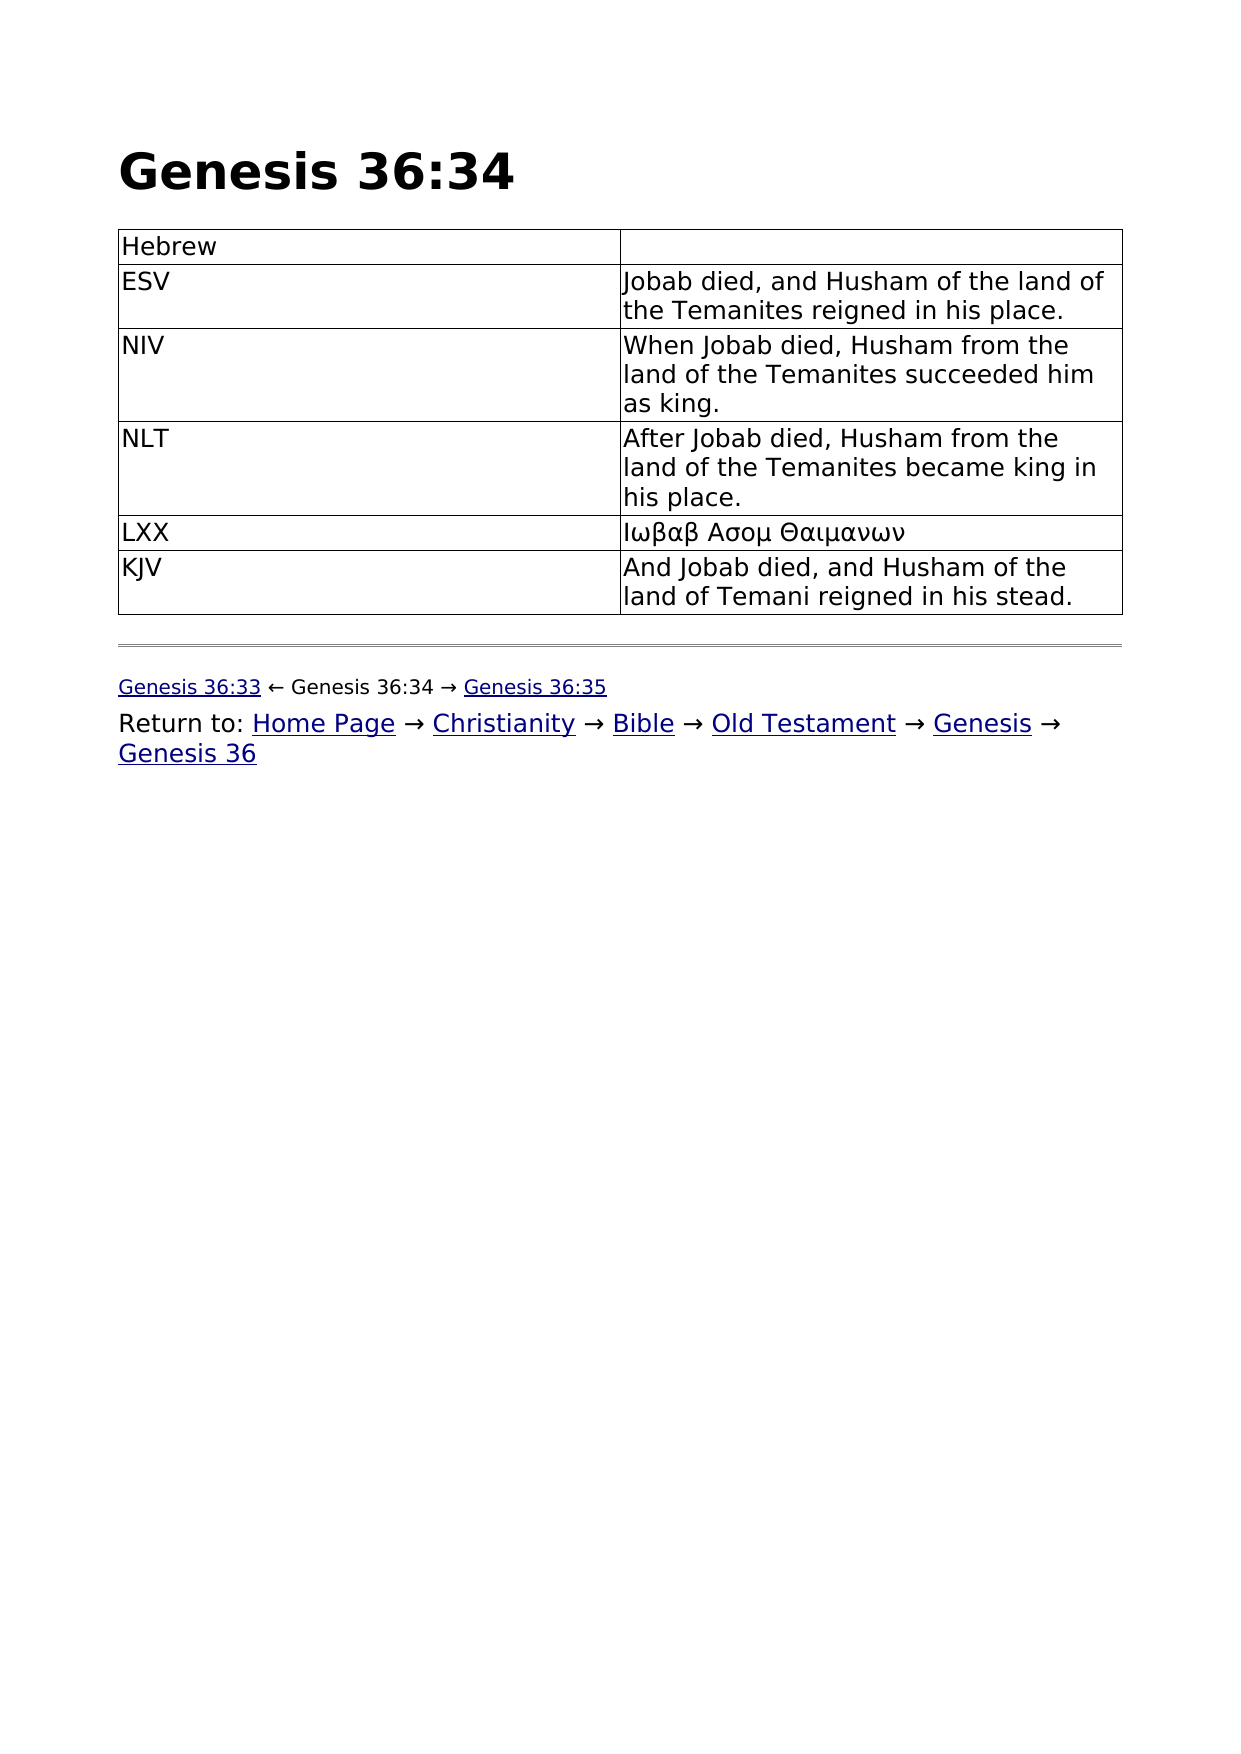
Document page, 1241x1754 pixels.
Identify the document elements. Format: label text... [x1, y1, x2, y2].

table_cell And Jobab died, and Husham of the land of Temani reigned in his stead. [621, 551, 1122, 614]
table_cell When Jobab died, Husham from the land of the Temanites succeeded him as king. [621, 329, 1122, 421]
table_cell NLT [119, 422, 620, 515]
table_cell NIV [119, 329, 620, 421]
table_header Hebrew [119, 230, 620, 264]
text Genesis 36:33 ← Genesis 36:34 → Genesis 36:35 [118, 676, 1122, 709]
table_cell ESV [119, 265, 620, 328]
table_cell Jobab died, and Husham of the land of the Temanites reigned in his place. [621, 265, 1122, 328]
text Return to: Home Page → Christianity → Bible → Old Testament → Genesis → Genesis 36 [118, 709, 1122, 768]
table_header [621, 230, 1122, 264]
table_cell KJV [119, 551, 620, 614]
subtitle Genesis 36:34 [118, 143, 1122, 201]
table_cell After Jobab died, Husham from the land of the Temanites became king in his place. [621, 422, 1122, 515]
table_cell LXX [119, 516, 620, 550]
table_cell Ιωβαβ Ασομ Θαιμανων [621, 516, 1122, 550]
